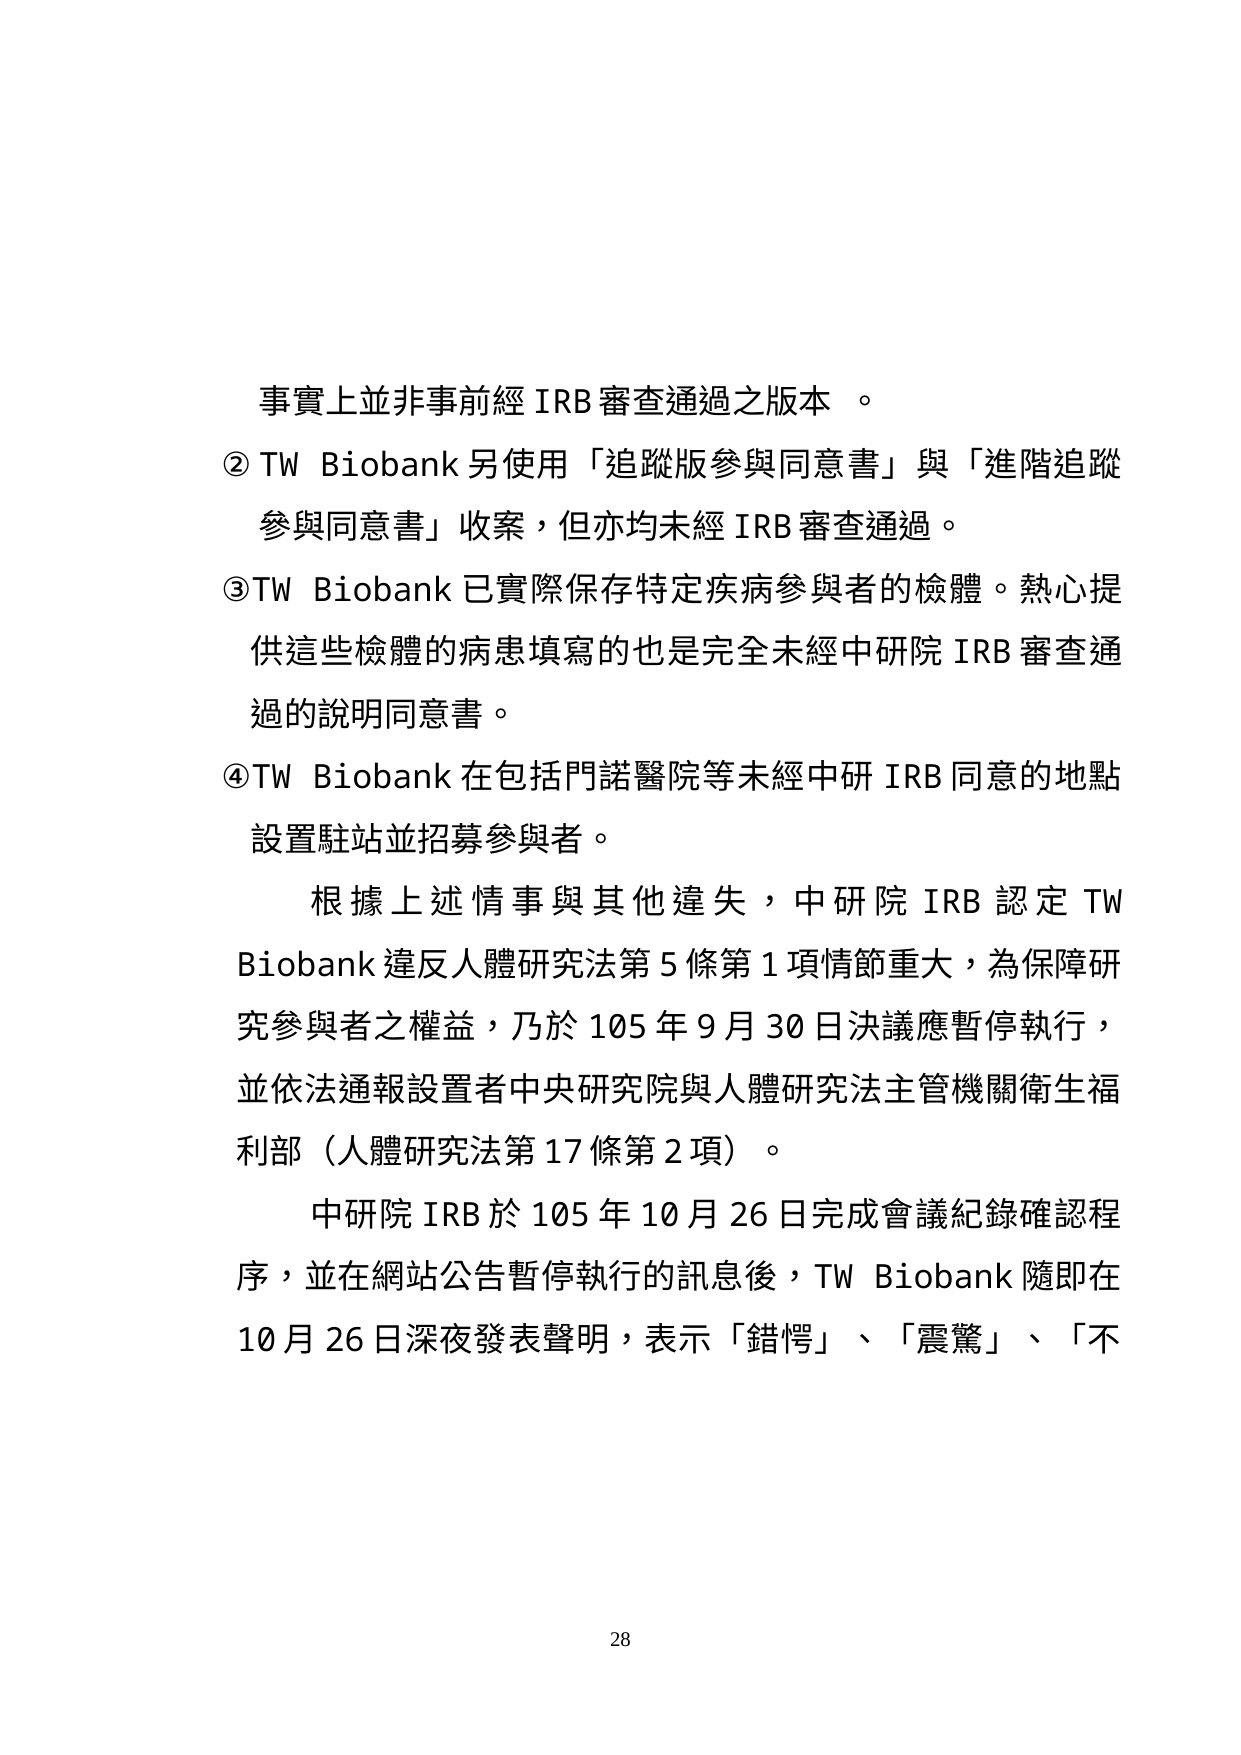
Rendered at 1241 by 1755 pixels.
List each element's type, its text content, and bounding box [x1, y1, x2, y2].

text 中研院IRB於105年10月26日完成會議紀錄確認程序，並在網站公告暫停執行的訊息後，TW Biobank隨即在10月26日深夜發表聲明，表示「錯愕」、「震驚」、「不 [236, 1170, 1122, 1358]
list TW Biobank實際提供 「一般民眾 」填寫的說明同意書，事實上並非事前經IRB審查通過之版本 。 [221, 358, 1122, 420]
text ③TW Biobank已實際保存特定疾病參與者的檢體。熱心提供這些檢體的病患填寫的也是完全未經中研院IRB審查通過的說明同意書。 [221, 545, 1122, 733]
text ④TW Biobank在包括門諾醫院等未經中研IRB同意的地點設置駐站並招募參與者。 [221, 733, 1122, 858]
list TW Biobank另使用「追蹤版參與同意書」與「進階追蹤參與同意書」收案，但亦均未經IRB審查通過。 [221, 420, 1122, 545]
text 根據上述情事與其他違失，中研院IRB認定TW Biobank違反人體研究法第5條第1項情節重大，為保障研究參與者之權益，乃於105年9月30日決議應暫停執行，並依法通報設置者中央研究院與人體研究法主管機關衛生福利部（人體研究法第17條第2項）。 [236, 858, 1122, 1170]
